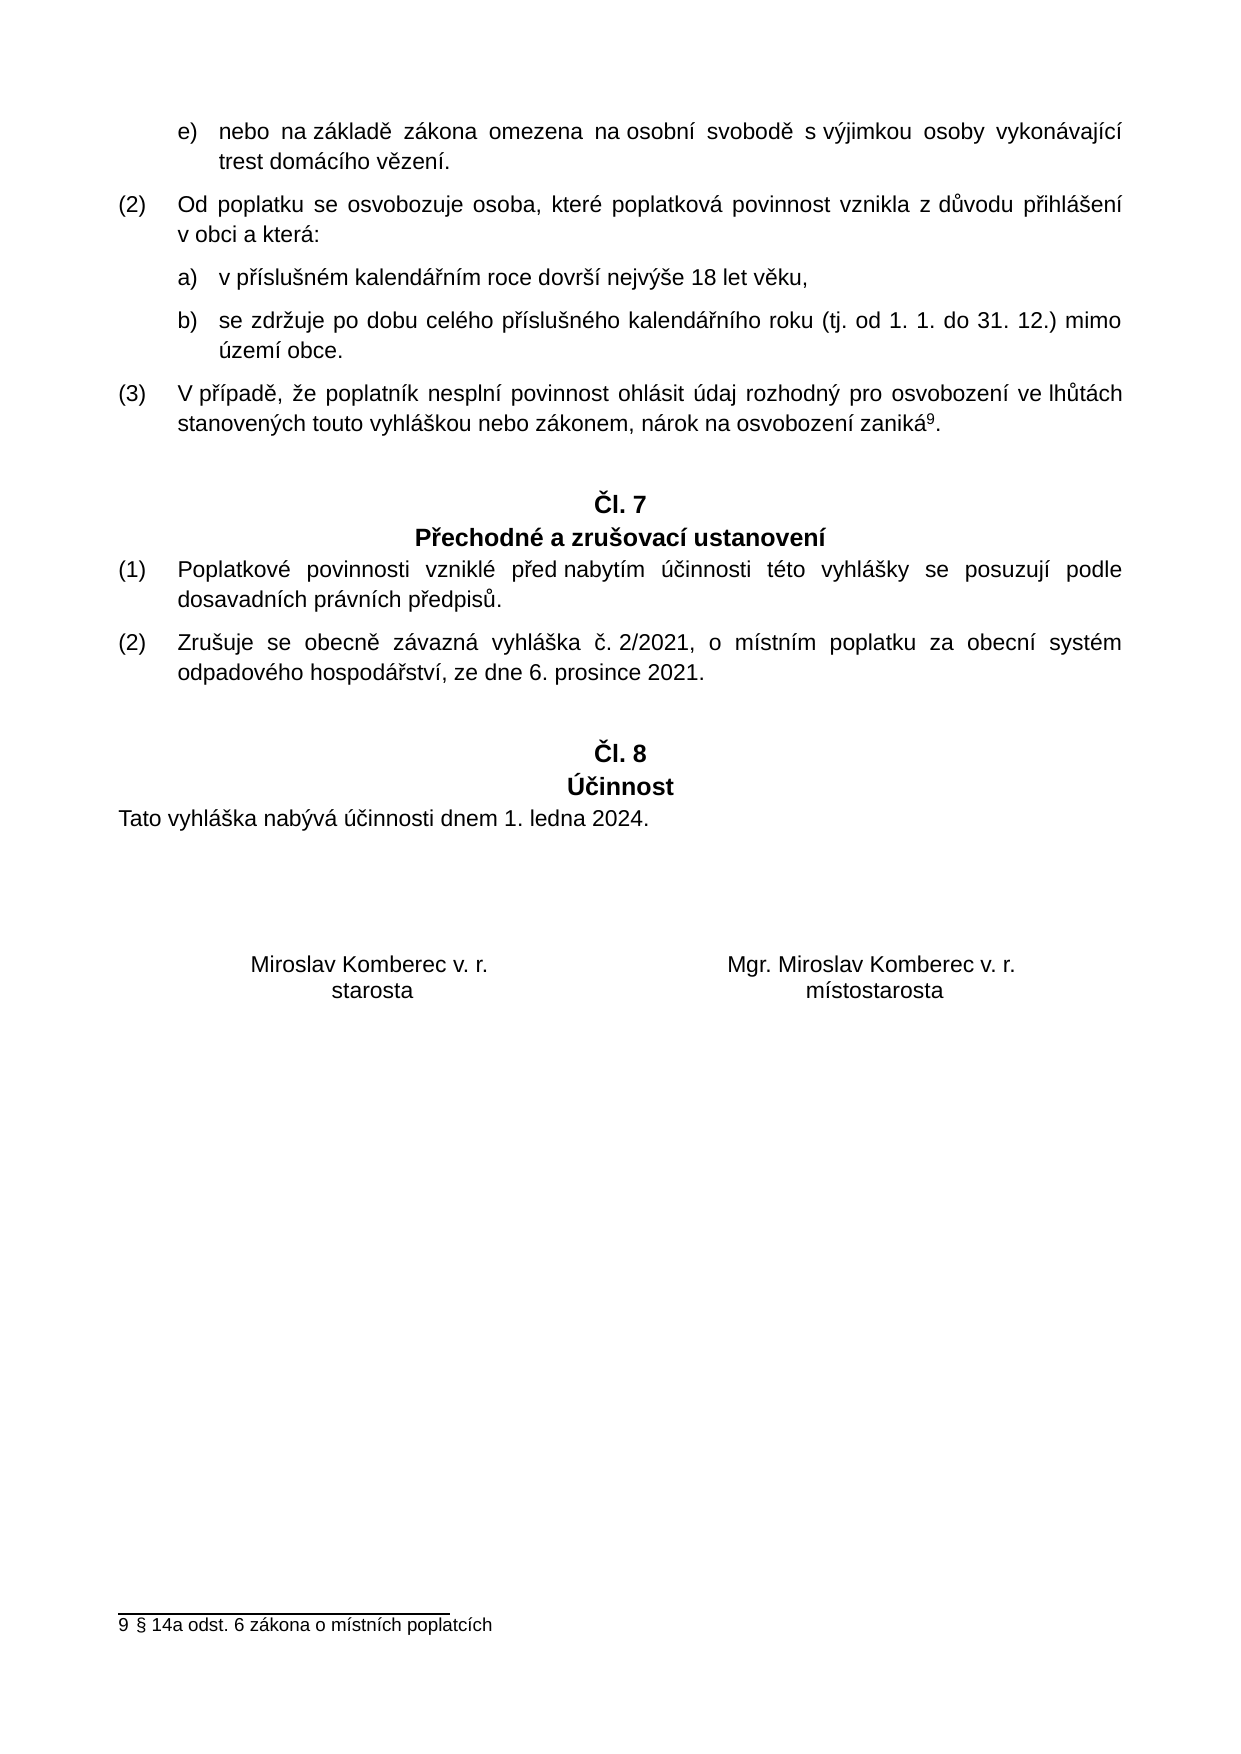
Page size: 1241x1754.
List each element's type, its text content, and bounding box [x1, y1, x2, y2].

table_header Mgr. Miroslav Komberec v. r. místostarosta [620, 891, 1122, 1009]
subtitle Čl. 8 Účinnost [118, 739, 1122, 801]
list se zdržuje po dobu celého příslušného kalendářního roku (tj. od 1. 1. do 31. 12.) mimo území obce. [177, 307, 1122, 363]
list Zrušuje se obecně závazná vyhláška č. 2/2021, o místním poplatku za obecní systém odpadového hospodářství, ze dne 6. prosince 2021. [118, 629, 1122, 686]
table_cell [118, 1009, 620, 1127]
list Poplatkové povinnosti vzniklé před nabytím účinnosti této vyhlášky se posuzují podle dosavadních právních předpisů. [118, 556, 1122, 613]
list Od poplatku se osvobozuje osoba, které poplatková povinnost vznikla z důvodu přihlášení v obci a která: [118, 191, 1122, 248]
list nebo na základě zákona omezena na osobní svobodě s výjimkou osoby vykonávající trest domácího vězení. [177, 118, 1122, 175]
table_header Miroslav Komberec v. r. starosta [118, 891, 620, 1009]
table_cell [620, 1009, 1122, 1127]
text Tato vyhláška nabývá účinnosti dnem 1. ledna 2024. [118, 805, 1122, 832]
list v příslušném kalendářním roce dovrší nejvýše 18 let věku, [177, 264, 1122, 290]
list V případě, že poplatník nesplní povinnost ohlásit údaj rozhodný pro osvobození ve lhůtách stanovených touto vyhláškou nebo zákonem, nárok na osvobození zaniká. [118, 379, 1122, 436]
subtitle Čl. 7 Přechodné a zrušovací ustanovení [118, 490, 1122, 552]
list § 14a odst. 6 zákona o místních poplatcích [118, 1614, 1122, 1635]
